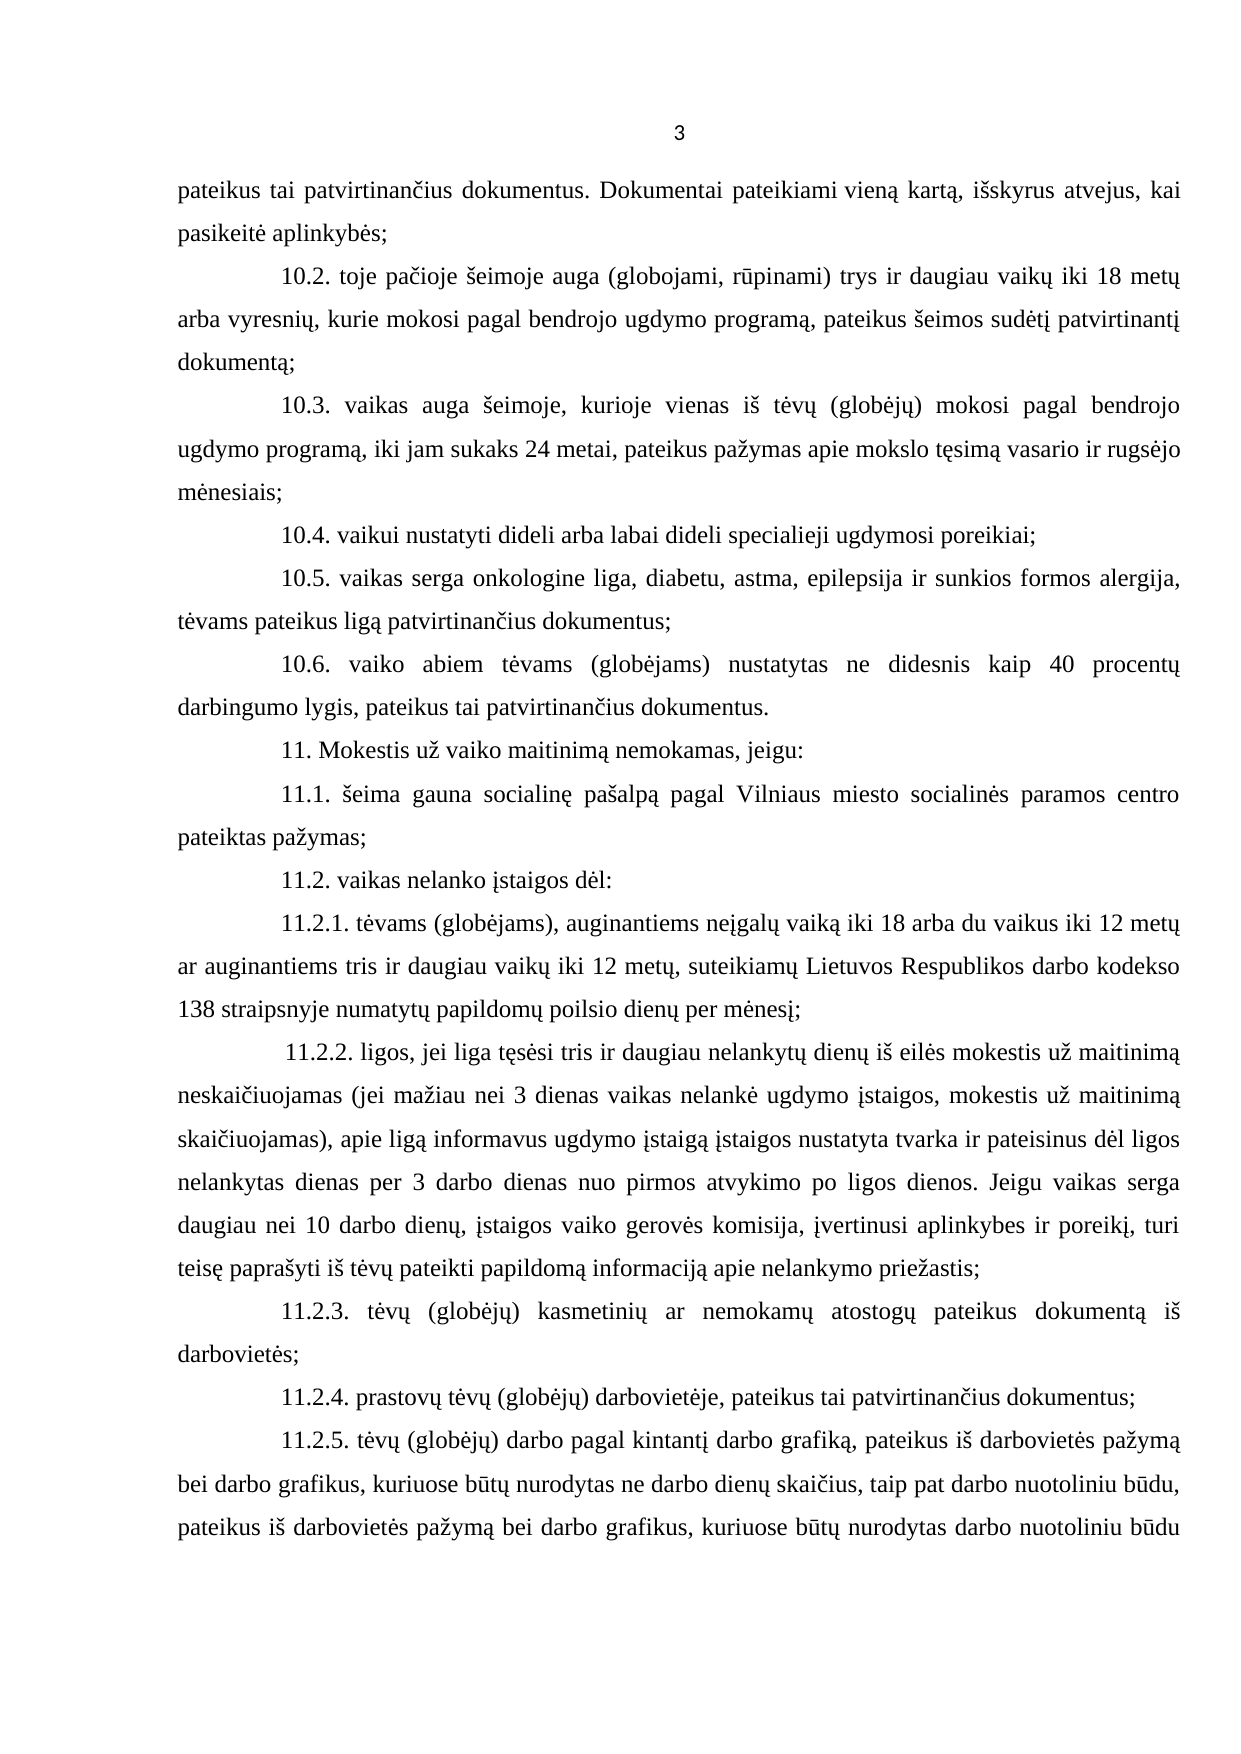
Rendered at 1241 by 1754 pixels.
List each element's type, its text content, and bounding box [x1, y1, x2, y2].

text 11.2.3. tėvų (globėjų) kasmetinių ar nemokamų atostogų pateikus dokumentą iš darbovietės; [177, 1296, 1181, 1368]
text 11. Mokestis už vaiko maitinimą nemokamas, jeigu: [177, 736, 1181, 764]
text 11.2.1. tėvams (globėjams), auginantiems neįgalų vaiką iki 18 arba du vaikus iki 12 metų ar auginantiems tris ir daugiau vaikų iki 12 metų, suteikiamų Lietuvos Respublikos darbo kodekso 138 straipsnyje numatytų papildomų poilsio dienų per mėnesį; [177, 908, 1181, 1023]
text 10.3. vaikas auga šeimoje, kurioje vienas iš tėvų (globėjų) mokosi pagal bendrojo ugdymo programą, iki jam sukaks 24 metai, pateikus pažymas apie mokslo tęsimą vasario ir rugsėjo mėnesiais; [177, 391, 1181, 506]
text 11.2. vaikas nelanko įstaigos dėl: [177, 865, 1181, 894]
text 10.2. toje pačioje šeimoje auga (globojami, rūpinami) trys ir daugiau vaikų iki 18 metų arba vyresnių, kurie mokosi pagal bendrojo ugdymo programą, pateikus šeimos sudėtį patvirtinantį dokumentą; [177, 261, 1181, 376]
text 11.2.2. ligos, jei liga tęsėsi tris ir daugiau nelankytų dienų iš eilės mokestis už maitinimą neskaičiuojamas (jei mažiau nei 3 dienas vaikas nelankė ugdymo įstaigos, mokestis už maitinimą skaičiuojamas), apie ligą informavus ugdymo įstaigą įstaigos nustatyta tvarka ir pateisinus dėl ligos nelankytas dienas per 3 darbo dienas nuo pirmos atvykimo po ligos dienos. Jeigu vaikas serga daugiau nei 10 darbo dienų, įstaigos vaiko gerovės komisija, įvertinusi aplinkybes ir poreikį, turi teisę paprašyti iš tėvų pateikti papildomą informaciją apie nelankymo priežastis; [177, 1037, 1181, 1282]
text pateikus tai patvirtinančius dokumentus. Dokumentai pateikiami vieną kartą, išskyrus atvejus, kai pasikeitė aplinkybės; [177, 175, 1181, 247]
text 11.1. šeima gauna socialinę pašalpą pagal Vilniaus miesto socialinės paramos centro pateiktas pažymas; [177, 779, 1181, 851]
text 11.2.4. prastovų tėvų (globėjų) darbovietėje, pateikus tai patvirtinančius dokumentus; [177, 1382, 1181, 1411]
text 10.6. vaiko abiem tėvams (globėjams) nustatytas ne didesnis kaip 40 procentų darbingumo lygis, pateikus tai patvirtinančius dokumentus. [177, 649, 1181, 721]
text 11.2.5. tėvų (globėjų) darbo pagal kintantį darbo grafiką, pateikus iš darbovietės pažymą bei darbo grafikus, kuriuose būtų nurodytas ne darbo dienų skaičius, taip pat darbo nuotoliniu būdu, pateikus iš darbovietės pažymą bei darbo grafikus, kuriuose būtų nurodytas darbo nuotoliniu būdu [177, 1426, 1181, 1541]
text 10.5. vaikas serga onkologine liga, diabetu, astma, epilepsija ir sunkios formos alergija, tėvams pateikus ligą patvirtinančius dokumentus; [177, 563, 1181, 635]
text 10.4. vaikui nustatyti dideli arba labai dideli specialieji ugdymosi poreikiai; [177, 520, 1181, 549]
